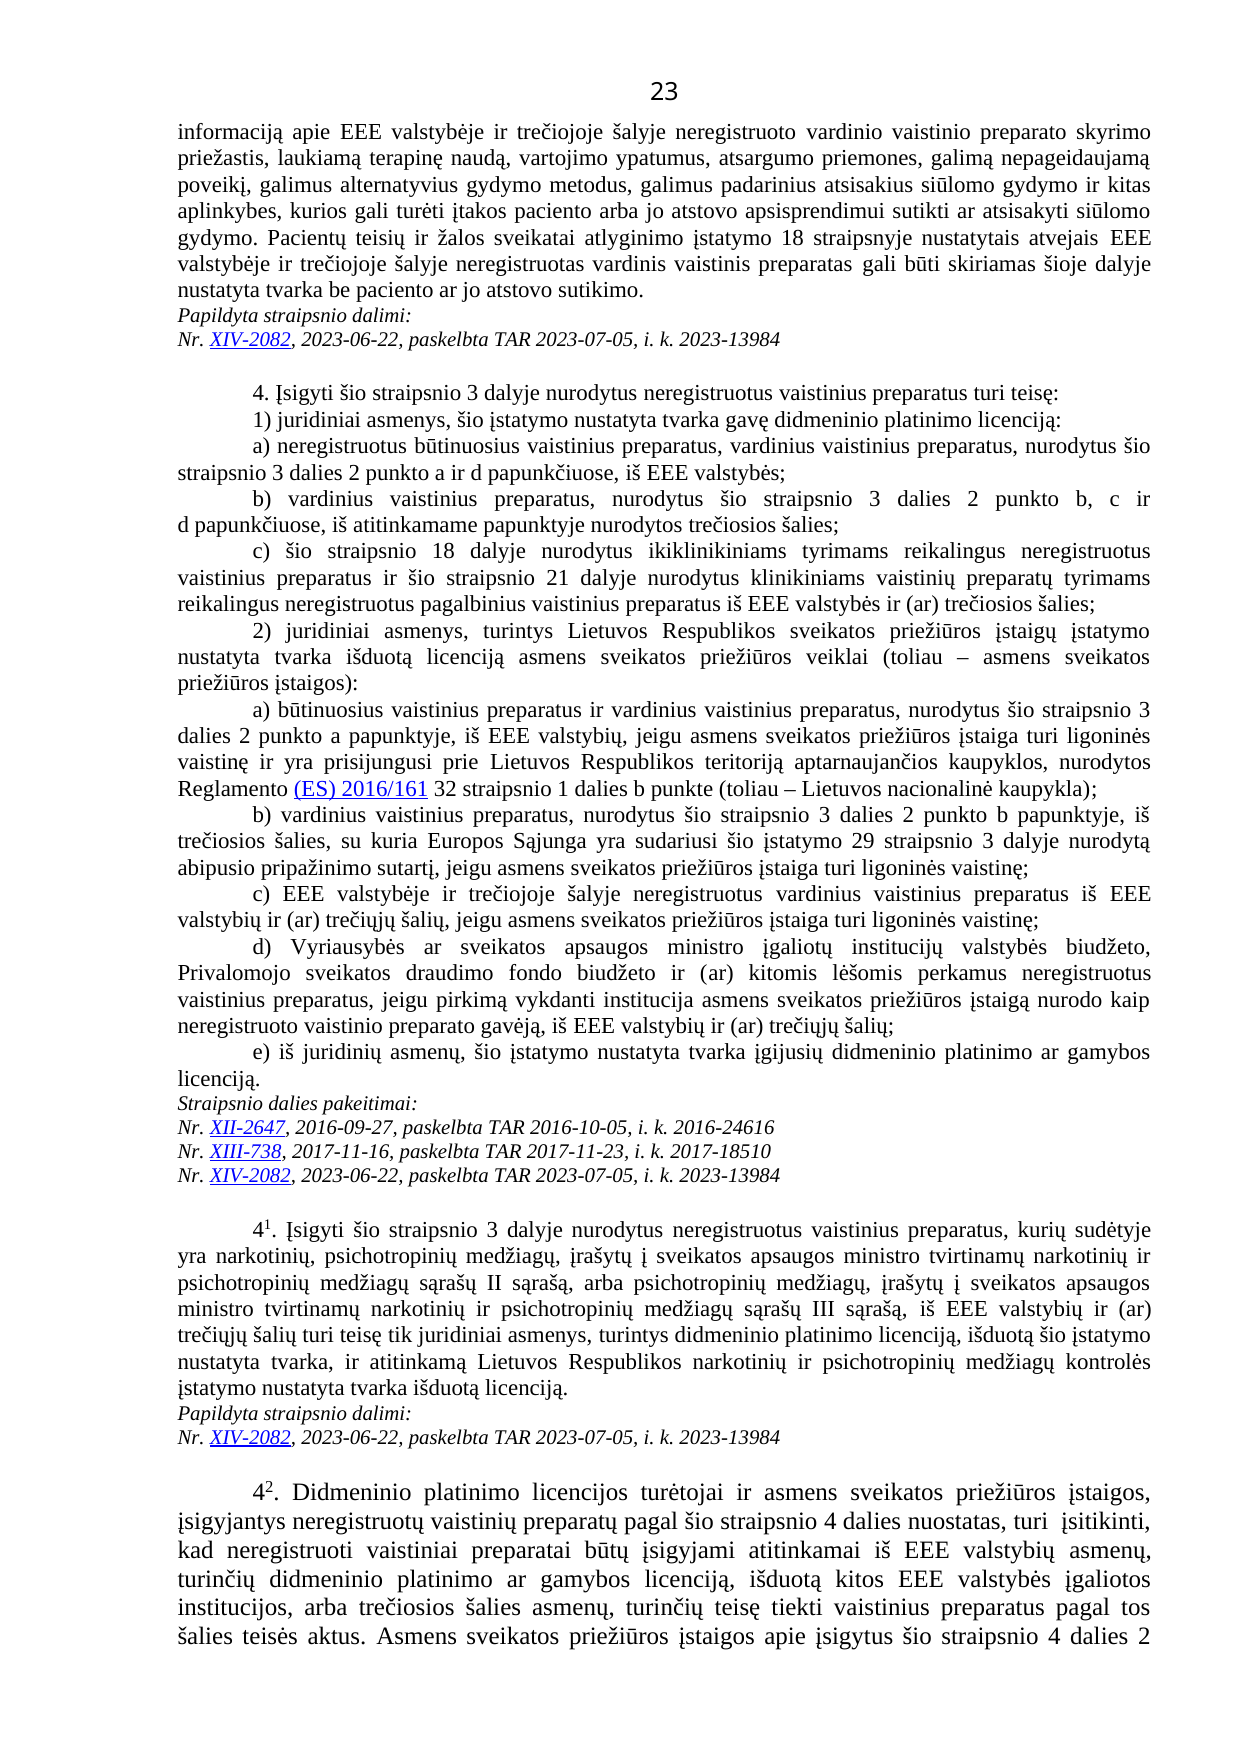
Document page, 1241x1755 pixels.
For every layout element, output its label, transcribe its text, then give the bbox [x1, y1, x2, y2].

text informaciją apie EEE valstybėje ir trečiojoje šalyje neregistruoto vardinio vaistinio preparato skyrimo priežastis, laukiamą terapinę naudą, vartojimo ypatumus, atsargumo priemones, galimą nepageidaujamą poveikį, galimus alternatyvius gydymo metodus, galimus padarinius atsisakius siūlomo gydymo ir kitas aplinkybes, kurios gali turėti įtakos paciento arba jo atstovo apsisprendimui sutikti ar atsisakyti siūlomo gydymo. Pacientų teisių ir žalos sveikatai atlyginimo įstatymo 18 straipsnyje nustatytais atvejais EEE valstybėje ir trečiojoje šalyje neregistruotas vardinis vaistinis preparatas gali būti skiriamas šioje dalyje nustatyta tvarka be paciento ar jo atstovo sutikimo. [177, 118, 1152, 303]
text d) Vyriausybės ar sveikatos apsaugos ministro įgaliotų institucijų valstybės biudžeto, Privalomojo sveikatos draudimo fondo biudžeto ir (ar) kitomis lėšomis perkamus neregistruotus vaistinius preparatus, jeigu pirkimą vykdanti institucija asmens sveikatos priežiūros įstaigą nurodo kaip neregistruoto vaistinio preparato gavėją, iš EEE valstybių ir (ar) trečiųjų šalių; [177, 933, 1152, 1038]
text Straipsnio dalies pakeitimai: [177, 1091, 1152, 1115]
text Papildyta straipsnio dalimi: [177, 303, 1152, 327]
text c) šio straipsnio 18 dalyje nurodytus ikiklinikiniams tyrimams reikalingus neregistruotus vaistinius preparatus ir šio straipsnio 21 dalyje nurodytus klinikiniams vaistinių preparatų tyrimams reikalingus neregistruotus pagalbinius vaistinius preparatus iš EEE valstybės ir (ar) trečiosios šalies; [177, 538, 1152, 617]
text 42. Didmeninio platinimo licencijos turėtojai ir asmens sveikatos priežiūros įstaigos, įsigyjantys neregistruotų vaistinių preparatų pagal šio straipsnio 4 dalies nuostatas, turi įsitikinti, kad neregistruoti vaistiniai preparatai būtų įsigyjami atitinkamai iš EEE valstybių asmenų, turinčių didmeninio platinimo ar gamybos licenciją, išduotą kitos EEE valstybės įgaliotos institucijos, arba trečiosios šalies asmenų, turinčių teisę tiekti vaistinius preparatus pagal tos šalies teisės aktus. Asmens sveikatos priežiūros įstaigos apie įsigytus šio straipsnio 4 dalies 2 [177, 1477, 1152, 1650]
text a) neregistruotus būtinuosius vaistinius preparatus, vardinius vaistinius preparatus, nurodytus šio straipsnio 3 dalies 2 punkto a ir d papunkčiuose, iš EEE valstybės; [177, 432, 1152, 485]
text Nr. XIII-738, 2017-11-16, paskelbta TAR 2017-11-23, i. k. 2017-18510 [177, 1139, 1152, 1163]
text 2) juridiniai asmenys, turintys Lietuvos Respublikos sveikatos priežiūros įstaigų įstatymo nustatyta tvarka išduotą licenciją asmens sveikatos priežiūros veiklai (toliau – asmens sveikatos priežiūros įstaigos): [177, 617, 1152, 696]
text Nr. XIV-2082, 2023-06-22, paskelbta TAR 2023-07-05, i. k. 2023-13984 [177, 327, 1152, 351]
text b) vardinius vaistinius preparatus, nurodytus šio straipsnio 3 dalies 2 punkto b, c ir d papunkčiuose, iš atitinkamame papunktyje nurodytos trečiosios šalies; [177, 485, 1152, 538]
text Nr. XII-2647, 2016-09-27, paskelbta TAR 2016-10-05, i. k. 2016-24616 [177, 1115, 1152, 1139]
text e) iš juridinių asmenų, šio įstatymo nustatyta tvarka įgijusių didmeninio platinimo ar gamybos licenciją. [177, 1038, 1152, 1091]
text Papildyta straipsnio dalimi: [177, 1401, 1152, 1424]
text 1) juridiniai asmenys, šio įstatymo nustatyta tvarka gavę didmeninio platinimo licenciją: [177, 406, 1152, 432]
text 4. Įsigyti šio straipsnio 3 dalyje nurodytus neregistruotus vaistinius preparatus turi teisę: [177, 379, 1152, 406]
text Nr. XIV-2082, 2023-06-22, paskelbta TAR 2023-07-05, i. k. 2023-13984 [177, 1163, 1152, 1187]
text Nr. XIV-2082, 2023-06-22, paskelbta TAR 2023-07-05, i. k. 2023-13984 [177, 1424, 1152, 1449]
text c) EEE valstybėje ir trečiojoje šalyje neregistruotus vardinius vaistinius preparatus iš EEE valstybių ir (ar) trečiųjų šalių, jeigu asmens sveikatos priežiūros įstaiga turi ligoninės vaistinę; [177, 880, 1152, 933]
text a) būtinuosius vaistinius preparatus ir vardinius vaistinius preparatus, nurodytus šio straipsnio 3 dalies 2 punkto a papunktyje, iš EEE valstybių, jeigu asmens sveikatos priežiūros įstaiga turi ligoninės vaistinę ir yra prisijungusi prie Lietuvos Respublikos teritoriją aptarnaujančios kaupyklos, nurodytos Reglamento (ES) 2016/161 32 straipsnio 1 dalies b punkte (toliau – Lietuvos nacionalinė kaupykla); [177, 696, 1152, 801]
text b) vardinius vaistinius preparatus, nurodytus šio straipsnio 3 dalies 2 punkto b papunktyje, iš trečiosios šalies, su kuria Europos Sąjunga yra sudariusi šio įstatymo 29 straipsnio 3 dalyje nurodytą abipusio pripažinimo sutartį, jeigu asmens sveikatos priežiūros įstaiga turi ligoninės vaistinę; [177, 801, 1152, 880]
text 41. Įsigyti šio straipsnio 3 dalyje nurodytus neregistruotus vaistinius preparatus, kurių sudėtyje yra narkotinių, psichotropinių medžiagų, įrašytų į sveikatos apsaugos ministro tvirtinamų narkotinių ir psichotropinių medžiagų sąrašų II sąrašą, arba psichotropinių medžiagų, įrašytų į sveikatos apsaugos ministro tvirtinamų narkotinių ir psichotropinių medžiagų sąrašų III sąrašą, iš EEE valstybių ir (ar) trečiųjų šalių turi teisę tik juridiniai asmenys, turintys didmeninio platinimo licenciją, išduotą šio įstatymo nustatyta tvarka, ir atitinkamą Lietuvos Respublikos narkotinių ir psichotropinių medžiagų kontrolės įstatymo nustatyta tvarka išduotą licenciją. [177, 1216, 1152, 1401]
